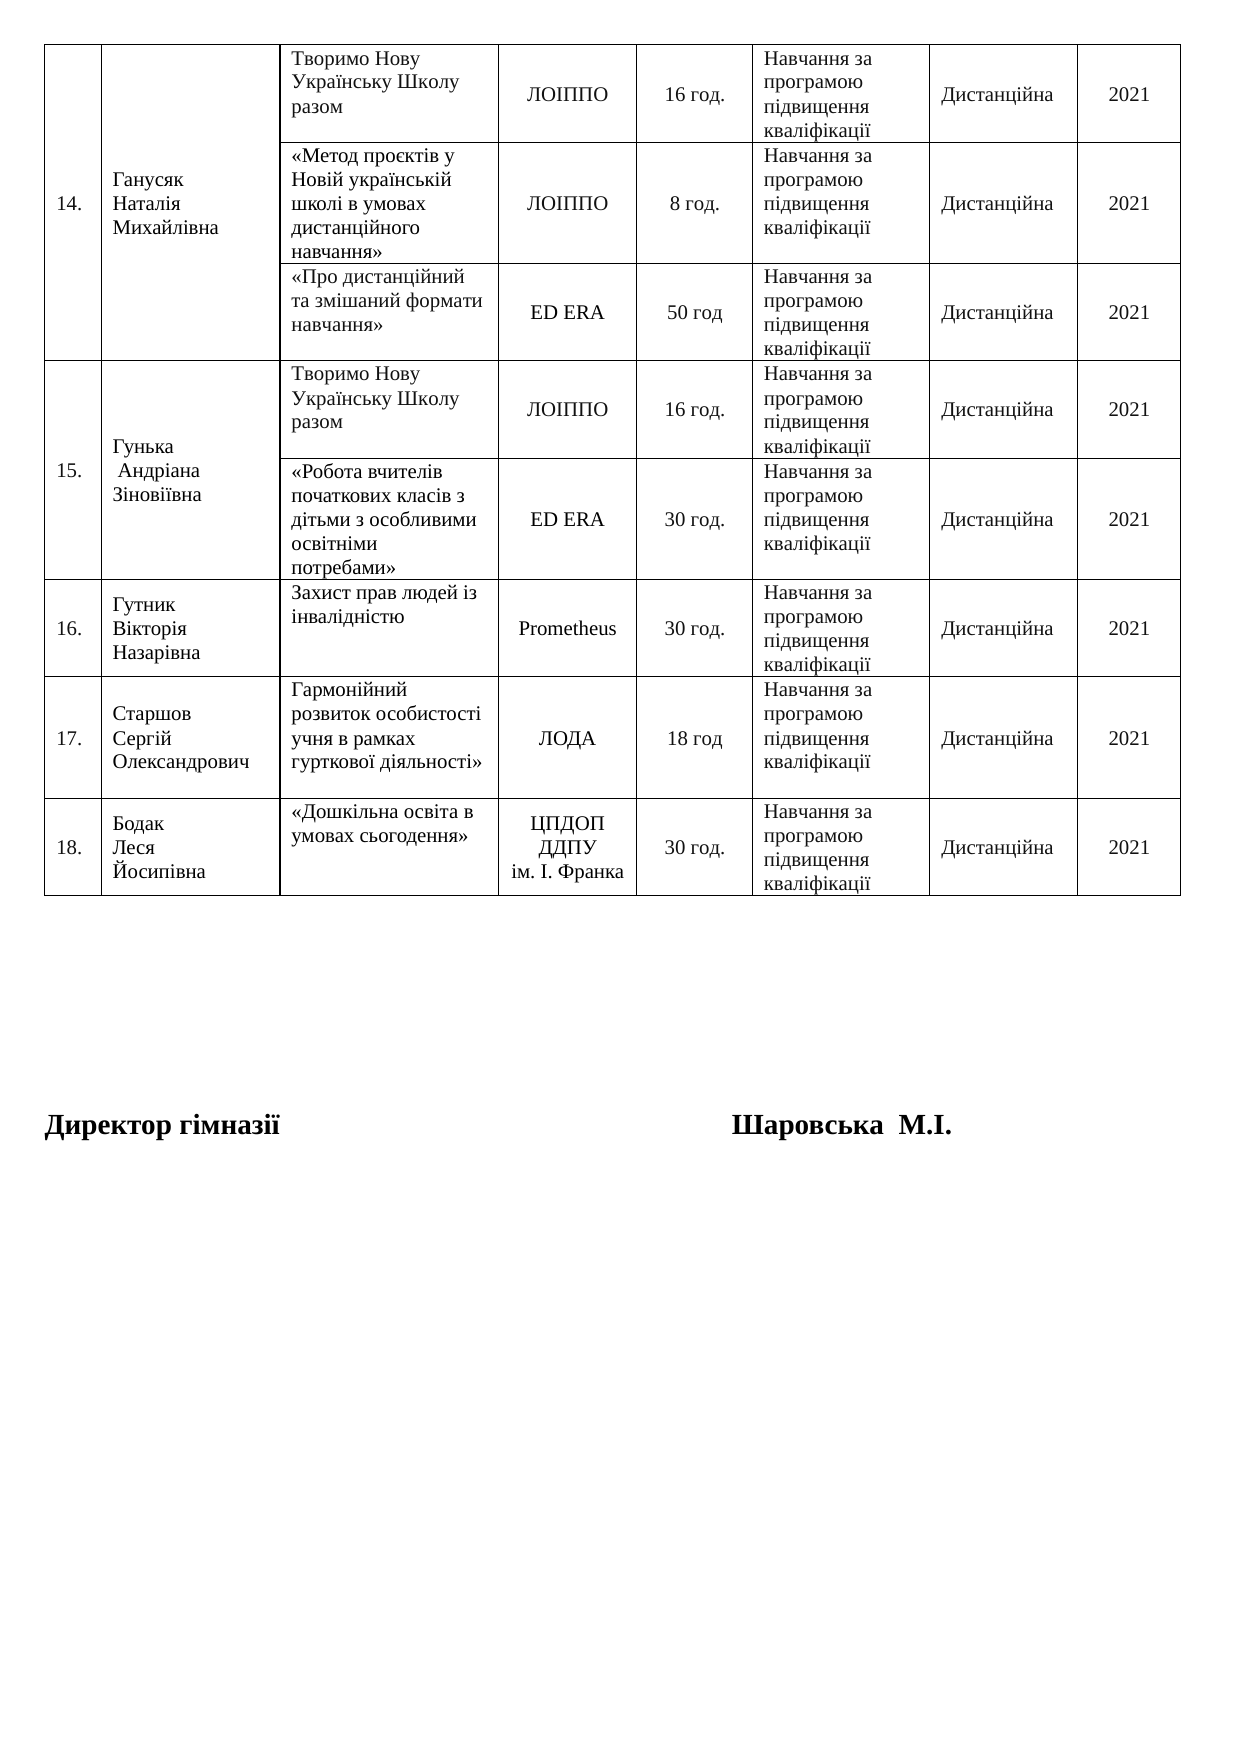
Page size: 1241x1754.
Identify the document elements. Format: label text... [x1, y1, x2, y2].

text Директор гімназії Шаровська М.І. [44, 1107, 1181, 1141]
table_cell 16. [45, 580, 101, 676]
table_cell Навчання за програмою підвищення кваліфікації [753, 264, 929, 360]
table_cell Дистанційна [930, 45, 1077, 142]
table_cell Навчання за програмою підвищення кваліфікації [753, 799, 929, 895]
table_cell 14. [45, 45, 101, 360]
table_cell Дистанційна [930, 143, 1077, 263]
table_cell Навчання за програмою підвищення кваліфікації [753, 361, 929, 458]
table_cell ЛОІППО [499, 361, 636, 458]
table_cell Навчання за програмою підвищення кваліфікації [753, 677, 929, 798]
table_cell 30 год. [637, 459, 752, 579]
table_cell «Метод проєктів у Новій українській школі в умовах дистанційного навчання» [281, 143, 498, 263]
table_cell Захист прав людей із інвалідністю [281, 580, 498, 676]
table_cell 2021 [1078, 143, 1180, 263]
table_cell Дистанційна [930, 459, 1077, 579]
table_cell Дистанційна [930, 799, 1077, 895]
table_cell ЛОДА [499, 677, 636, 798]
table_cell 2021 [1078, 361, 1180, 458]
table_cell 30 год. [637, 799, 752, 895]
table_cell Дистанційна [930, 361, 1077, 458]
table_cell Навчання за програмою підвищення кваліфікації [753, 459, 929, 579]
table_cell ED ERA [499, 459, 636, 579]
table_cell ED ERA [499, 264, 636, 360]
table_cell 18 год [637, 677, 752, 798]
table_cell Гутник Вікторія Назарівна [102, 580, 279, 676]
table_cell 2021 [1078, 459, 1180, 579]
table_cell Навчання за програмою підвищення кваліфікації [753, 45, 929, 142]
table_cell ЛОІППО [499, 45, 636, 142]
table_cell Дистанційна [930, 580, 1077, 676]
table_cell 2021 [1078, 45, 1180, 142]
table_cell ЦПДОП ДДПУ ім. І. Франка [499, 799, 636, 895]
table_cell 2021 [1078, 799, 1180, 895]
table_cell Prometheus [499, 580, 636, 676]
table_cell 16 год. [637, 45, 752, 142]
table_cell ЛОІППО [499, 143, 636, 263]
table_cell 2021 [1078, 580, 1180, 676]
table_cell Дистанційна [930, 264, 1077, 360]
table_cell 16 год. [637, 361, 752, 458]
table_cell 18. [45, 799, 101, 895]
table_cell Бодак Леся Йосипівна [102, 799, 279, 895]
table_cell 50 год [637, 264, 752, 360]
table_cell 2021 [1078, 264, 1180, 360]
table_cell «Робота вчителів початкових класів з дітьми з особливими освітніми потребами» [281, 459, 498, 579]
table_cell Творимо Нову Українську Школу разом [281, 361, 498, 458]
table_cell Навчання за програмою підвищення кваліфікації [753, 580, 929, 676]
table_cell Гунька Андріана Зіновіївна [102, 361, 279, 579]
table_cell 2021 [1078, 677, 1180, 798]
table_cell Творимо Нову Українську Школу разом [281, 45, 498, 142]
table_cell Ганусяк Наталія Михайлівна [102, 45, 279, 360]
table_cell 30 год. [637, 580, 752, 676]
table_cell 17. [45, 677, 101, 798]
table_cell Старшов Сергій Олександрович [102, 677, 279, 798]
table_cell 15. [45, 361, 101, 579]
table_cell «Дошкільна освіта в умовах сьогодення» [281, 799, 498, 895]
table_cell Гармонійний розвиток особистості учня в рамках гурткової діяльності» [281, 677, 498, 798]
table_cell Дистанційна [930, 677, 1077, 798]
table_cell 8 год. [637, 143, 752, 263]
table_cell Навчання за програмою підвищення кваліфікації [753, 143, 929, 263]
table_cell «Про дистанційний та змішаний формати навчання» [281, 264, 498, 360]
